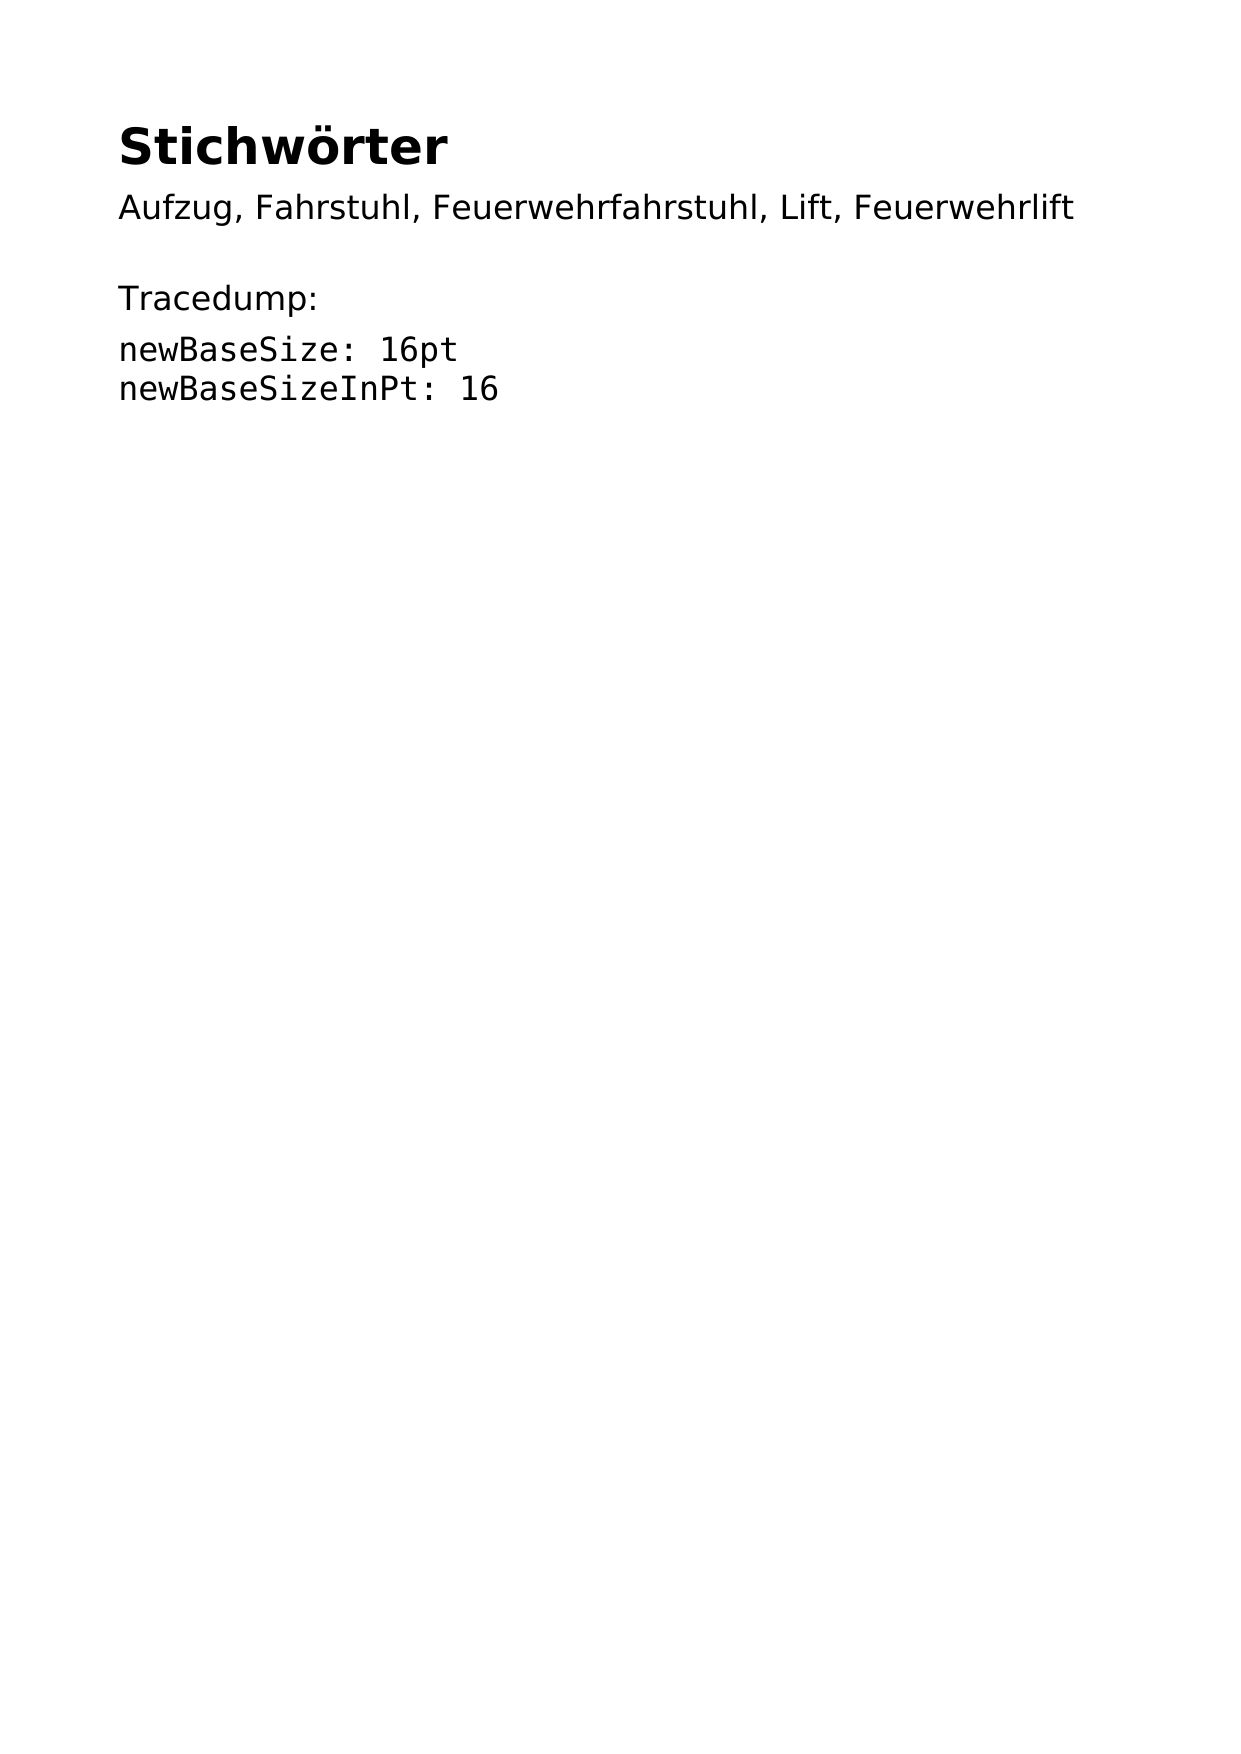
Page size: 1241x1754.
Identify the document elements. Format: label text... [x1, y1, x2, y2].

text newBaseSize: 16pt newBaseSizeInPt: 16 [118, 330, 1122, 408]
subtitle Stichwörter [118, 118, 1122, 176]
text Tracedump: [118, 240, 1122, 318]
text Aufzug, Fahrstuhl, Feuerwehrfahrstuhl, Lift, Feuerwehrlift [118, 189, 1122, 228]
